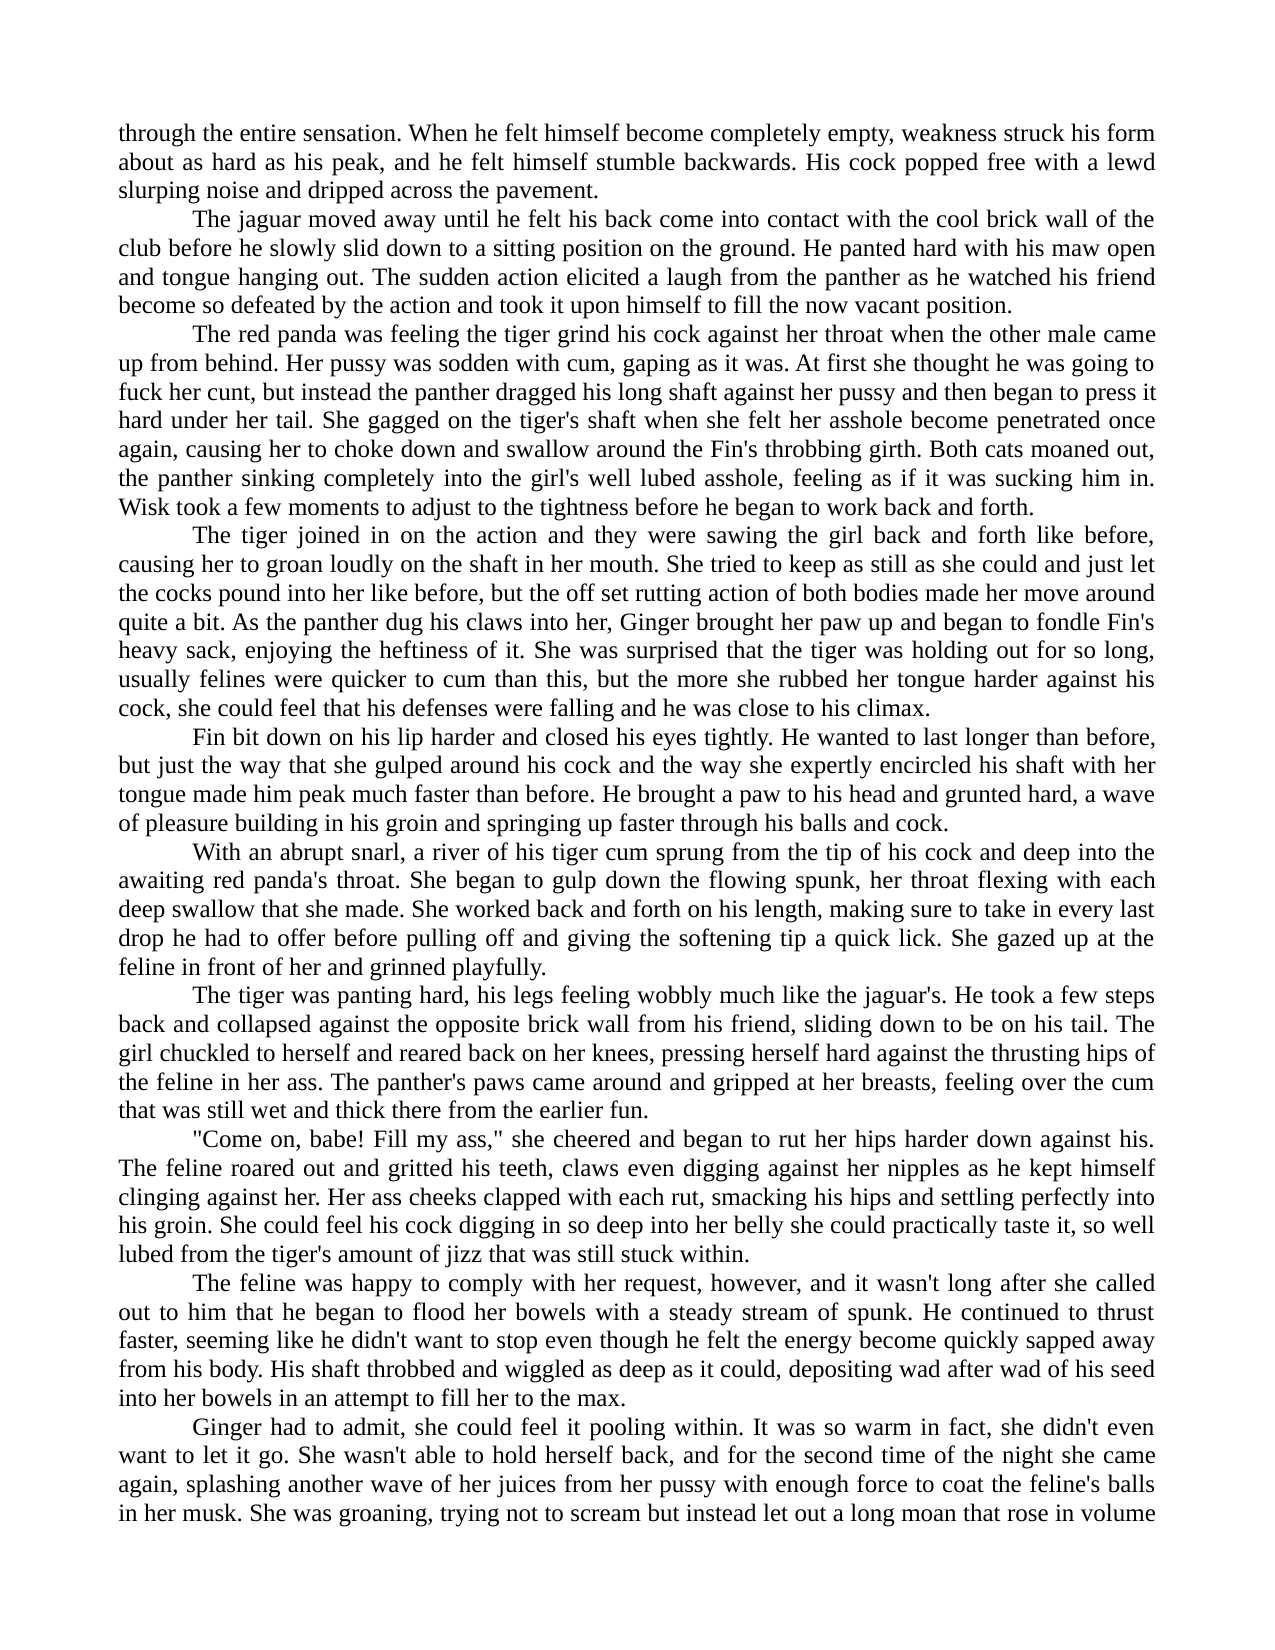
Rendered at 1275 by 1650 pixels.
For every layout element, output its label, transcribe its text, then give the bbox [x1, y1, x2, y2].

text Fin bit down on his lip harder and closed his eyes tightly. He wanted to last longer than before, but just the way that she gulped around his cock and the way she expertly encircled his shaft with her tongue made him peak much faster than before. He brought a paw to his head and grunted hard, a wave of pleasure building in his groin and springing up faster through his balls and cock. [118, 722, 1157, 837]
text With an abrupt snarl, a river of his tiger cum sprung from the tip of his cock and deep into the awaiting red panda's throat. She began to gulp down the flowing spunk, her throat flexing with each deep swallow that she made. She worked back and forth on his length, making sure to take in every last drop he had to offer before pulling off and giving the softening tip a quick lick. She gazed up at the feline in front of her and grinned playfully. [118, 837, 1157, 981]
text The tiger joined in on the action and they were sawing the girl back and forth like before, causing her to groan loudly on the shaft in her mouth. She tried to keep as still as she could and just let the cocks pound into her like before, but the off set rutting action of both bodies made her move around quite a bit. As the panther dug his claws into her, Ginger brought her paw up and began to fondle Fin's heavy sack, enjoying the heftiness of it. She was surprised that the tiger was holding out for so long, usually felines were quicker to cum than this, but the more she rubbed her tongue harder against his cock, she could feel that his defenses were falling and he was close to his climax. [118, 521, 1157, 722]
text Ginger had to admit, she could feel it pooling within. It was so warm in fact, she didn't even want to let it go. She wasn't able to hold herself back, and for the second time of the night she came again, splashing another wave of her juices from her pussy with enough force to coat the feline's balls in her musk. She was groaning, trying not to scream but instead let out a long moan that rose in volume [118, 1412, 1157, 1527]
text The red panda was feeling the tiger grind his cock against her throat when the other male came up from behind. Her pussy was sodden with cum, gaping as it was. At first she thought he was going to fuck her cunt, but instead the panther dragged his long shaft against her pussy and then began to press it hard under her tail. She gagged on the tiger's shaft when she felt her asshole become penetrated once again, causing her to choke down and swallow around the Fin's throbbing girth. Both cats moaned out, the panther sinking completely into the girl's well lubed asshole, feeling as if it was sucking him in. Wisk took a few moments to adjust to the tightness before he began to work back and forth. [118, 319, 1157, 521]
text The tiger was panting hard, his legs feeling wobbly much like the jaguar's. He took a few steps back and collapsed against the opposite brick wall from his friend, sliding down to be on his tail. The girl chuckled to herself and reared back on her knees, pressing herself hard against the thrusting hips of the feline in her ass. The panther's paws came around and gripped at her breasts, feeling over the cum that was still wet and thick there from the earlier fun. [118, 981, 1157, 1124]
text The feline was happy to comply with her request, however, and it wasn't long after she called out to him that he began to flood her bowels with a steady stream of spunk. He continued to thrust faster, seeming like he didn't want to stop even though he felt the energy become quickly sapped away from his body. His shaft throbbed and wiggled as deep as it could, depositing wad after wad of his seed into her bowels in an attempt to fill her to the max. [118, 1268, 1157, 1412]
text through the entire sensation. When he felt himself become completely empty, weakness struck his form about as hard as his peak, and he felt himself stumble backwards. His cock popped free with a lewd slurping noise and dripped across the pavement. [118, 118, 1157, 204]
text "Come on, babe! Fill my ass," she cheered and began to rut her hips harder down against his. The feline roared out and gritted his teeth, claws even digging against her nipples as he kept himself clinging against her. Her ass cheeks clapped with each rut, smacking his hips and settling perfectly into his groin. She could feel his cock digging in so deep into her belly she could practically taste it, so well lubed from the tiger's amount of jizz that was still stuck within. [118, 1124, 1157, 1268]
text The jaguar moved away until he felt his back come into contact with the cool brick wall of the club before he slowly slid down to a sitting position on the ground. He panted hard with his maw open and tongue hanging out. The sudden action elicited a laugh from the panther as he watched his friend become so defeated by the action and took it upon himself to fill the now vacant position. [118, 204, 1157, 319]
